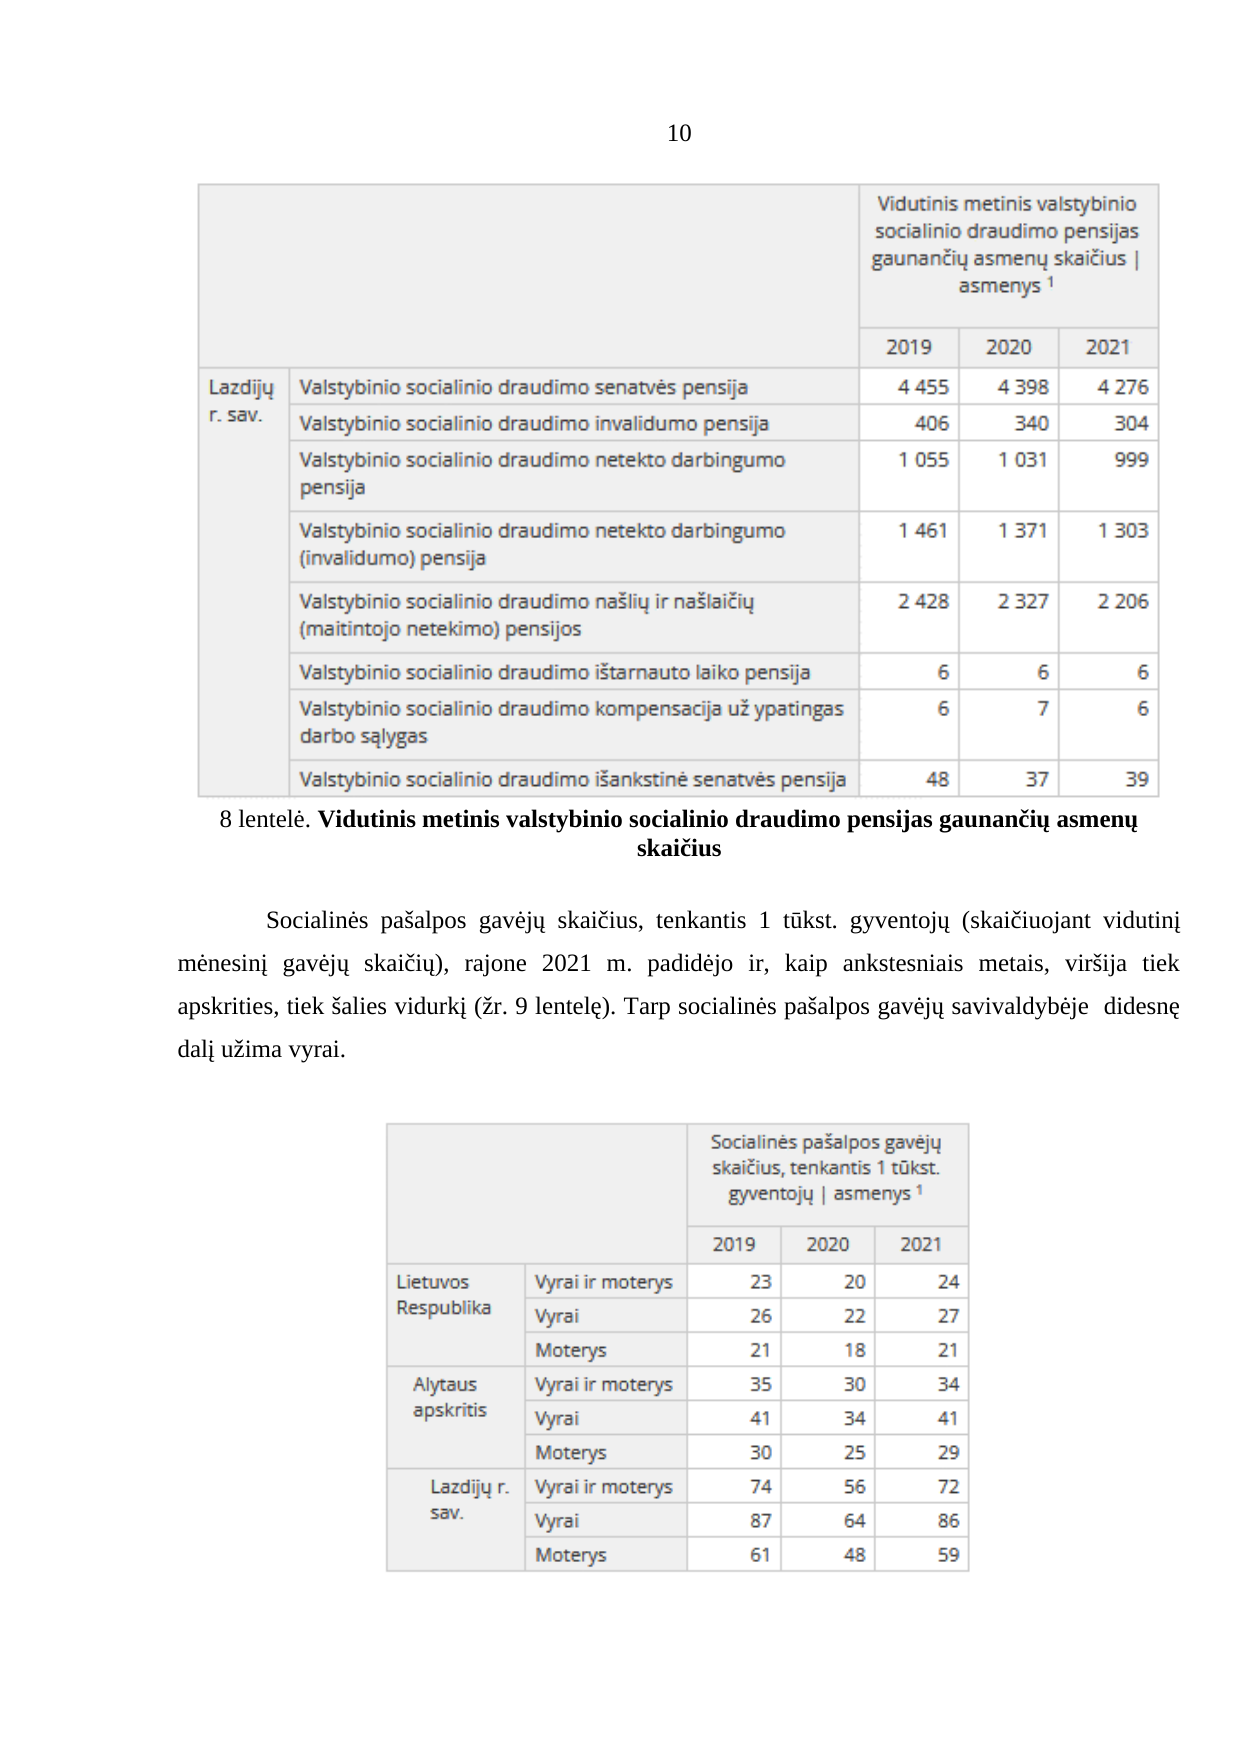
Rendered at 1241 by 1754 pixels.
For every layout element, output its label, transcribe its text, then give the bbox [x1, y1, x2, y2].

text 8 lentelė. Vidutinis metinis valstybinio socialinio draudimo pensijas gaunančių asmenų skaičius [177, 804, 1181, 862]
text Socialinės pašalpos gavėjų skaičius, tenkantis 1 tūkst. gyventojų (skaičiuojant vidutinį mėnesinį gavėjų skaičių), rajone 2021 m. padidėjo ir, kaip ankstesniais metais, viršija tiek apskrities, tiek šalies vidurkį (žr. 9 lentelę). Tarp socialinės pašalpos gavėjų savivaldybėje didesnę dalį užima vyrai. [177, 905, 1181, 1063]
